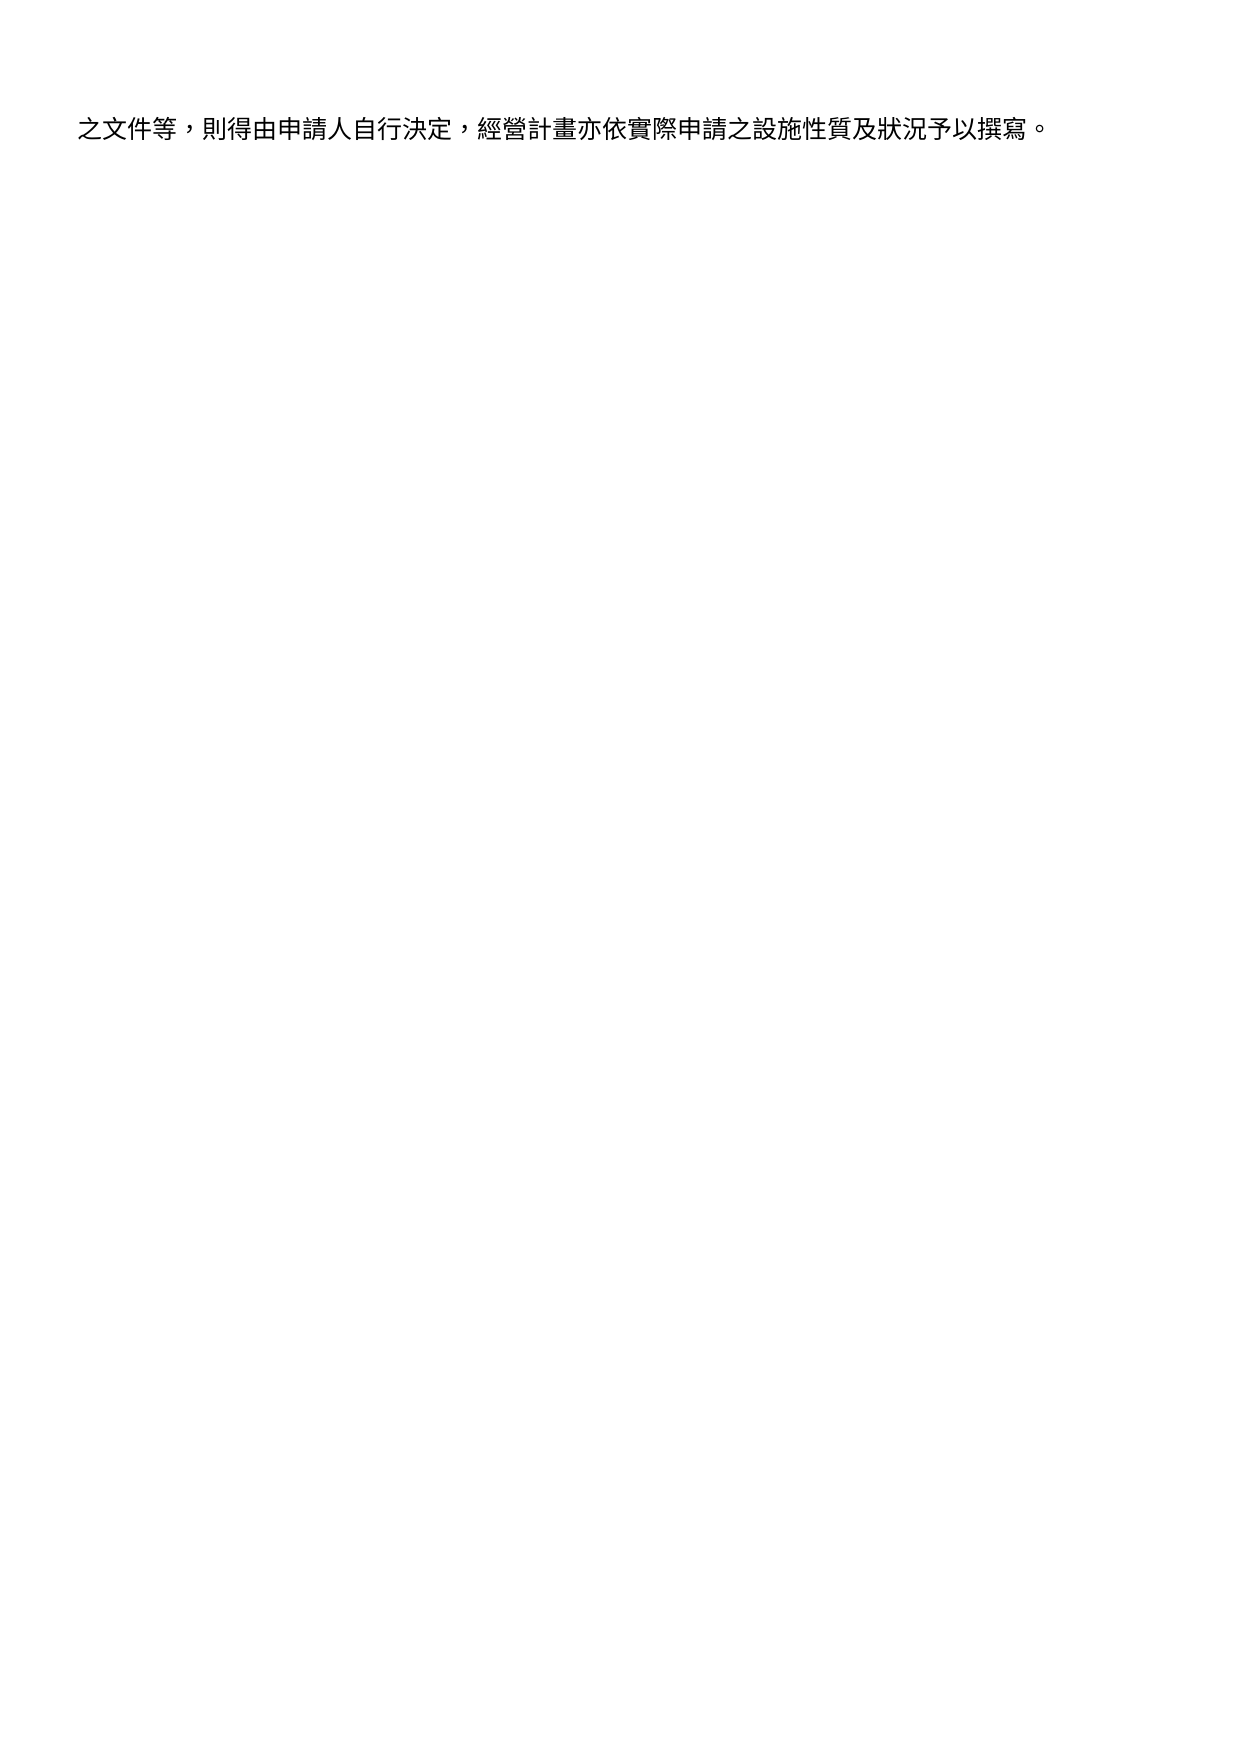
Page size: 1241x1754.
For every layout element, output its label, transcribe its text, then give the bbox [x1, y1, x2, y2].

text 之文件等，則得由申請人自行決定，經營計畫亦依實際申請之設施性質及狀況予以撰寫。 [77, 109, 1137, 145]
